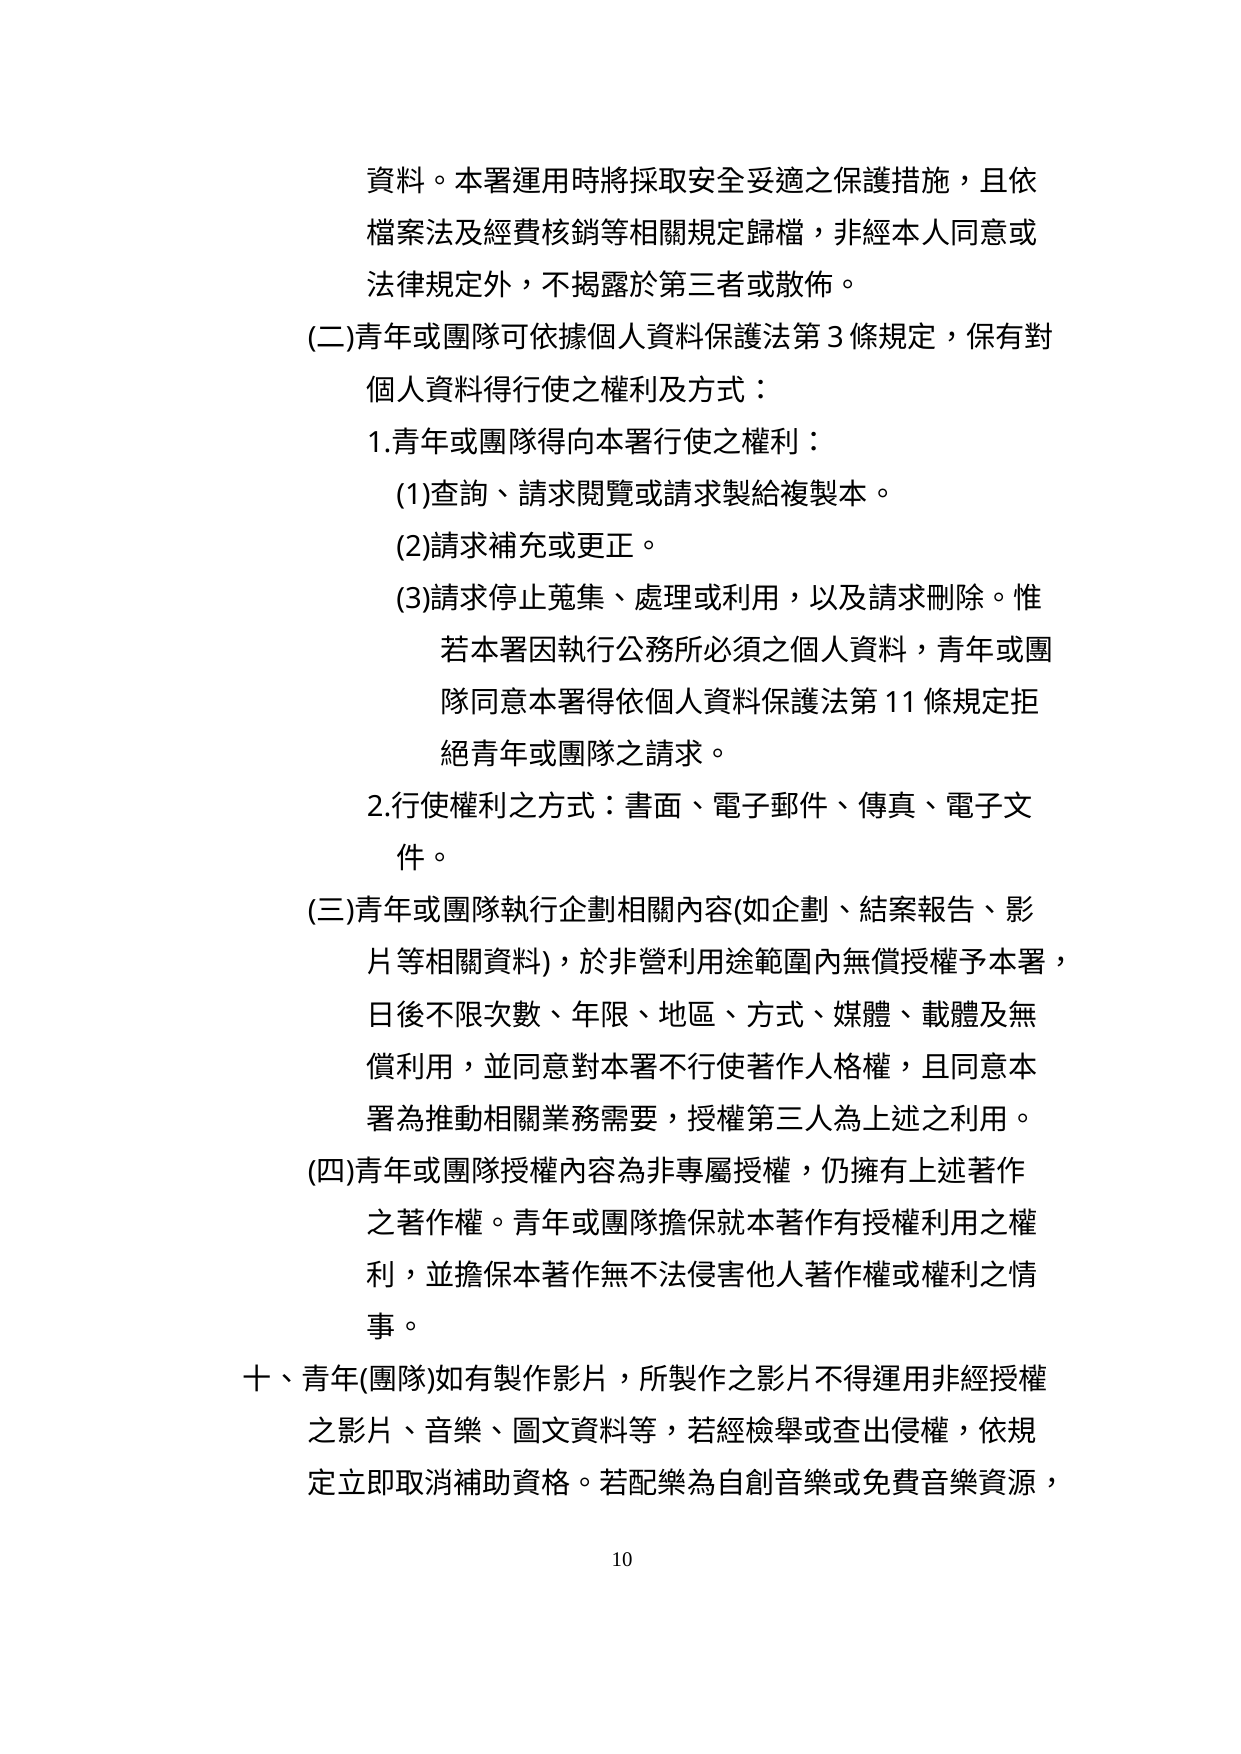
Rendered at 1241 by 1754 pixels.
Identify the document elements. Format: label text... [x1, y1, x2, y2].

list (3)請求停止蒐集、處理或利用，以及請求刪除。惟若本署因執行公務所必須之個人資料，青年或團隊同意本署得依個人資料保護法第11條規定拒絕青年或團隊之請求。 [396, 567, 1054, 775]
text (四)青年或團隊授權內容為非專屬授權，仍擁有上述著作之著作權。青年或團隊擔保就本著作有授權利用之權利，並擔保本著作無不法侵害他人著作權或權利之情事。 [308, 1139, 1054, 1348]
list 十、青年(團隊)如有製作影片，所製作之影片不得運用非經授權之影片、音樂、圖文資料等，若經檢舉或查出侵權，依規定立即取消補助資格。若配樂為自創音樂或免費音樂資源，亦須於影片最後註明取得來源，並於成果報告中檢附聲明書簽名掃描檔。如配樂為有註冊版權之資料，須與版權所有者(如：唱片公司或音樂工作室)簽署音樂授權使用同意書（附件9），於辦理核銷時一併檢附。 [243, 1348, 1054, 1504]
text 2.行使權利之方式：書面、電子郵件、傳真、電子文件。 [367, 775, 1054, 879]
text 1.青年或團隊得向本署行使之權利： [367, 410, 1054, 462]
list (1)查詢、請求閱覽或請求製給複製本。 [396, 462, 1054, 514]
text (二)青年或團隊可依據個人資料保護法第3條規定，保有對個人資料得行使之權利及方式： [308, 306, 1054, 410]
text 資料。本署運用時將採取安全妥適之保護措施，且依檔案法及經費核銷等相關規定歸檔，非經本人同意或法律規定外，不揭露於第三者或散佈。 [308, 150, 1054, 306]
list (2)請求補充或更正。 [396, 514, 1054, 567]
text (三)青年或團隊執行企劃相關內容(如企劃、結案報告、影片等相關資料)，於非營利用途範圍內無償授權予本署，日後不限次數、年限、地區、方式、媒體、載體及無償利用，並同意對本署不行使著作人格權，且同意本署為推動相關業務需要，授權第三人為上述之利用。 [308, 879, 1054, 1139]
